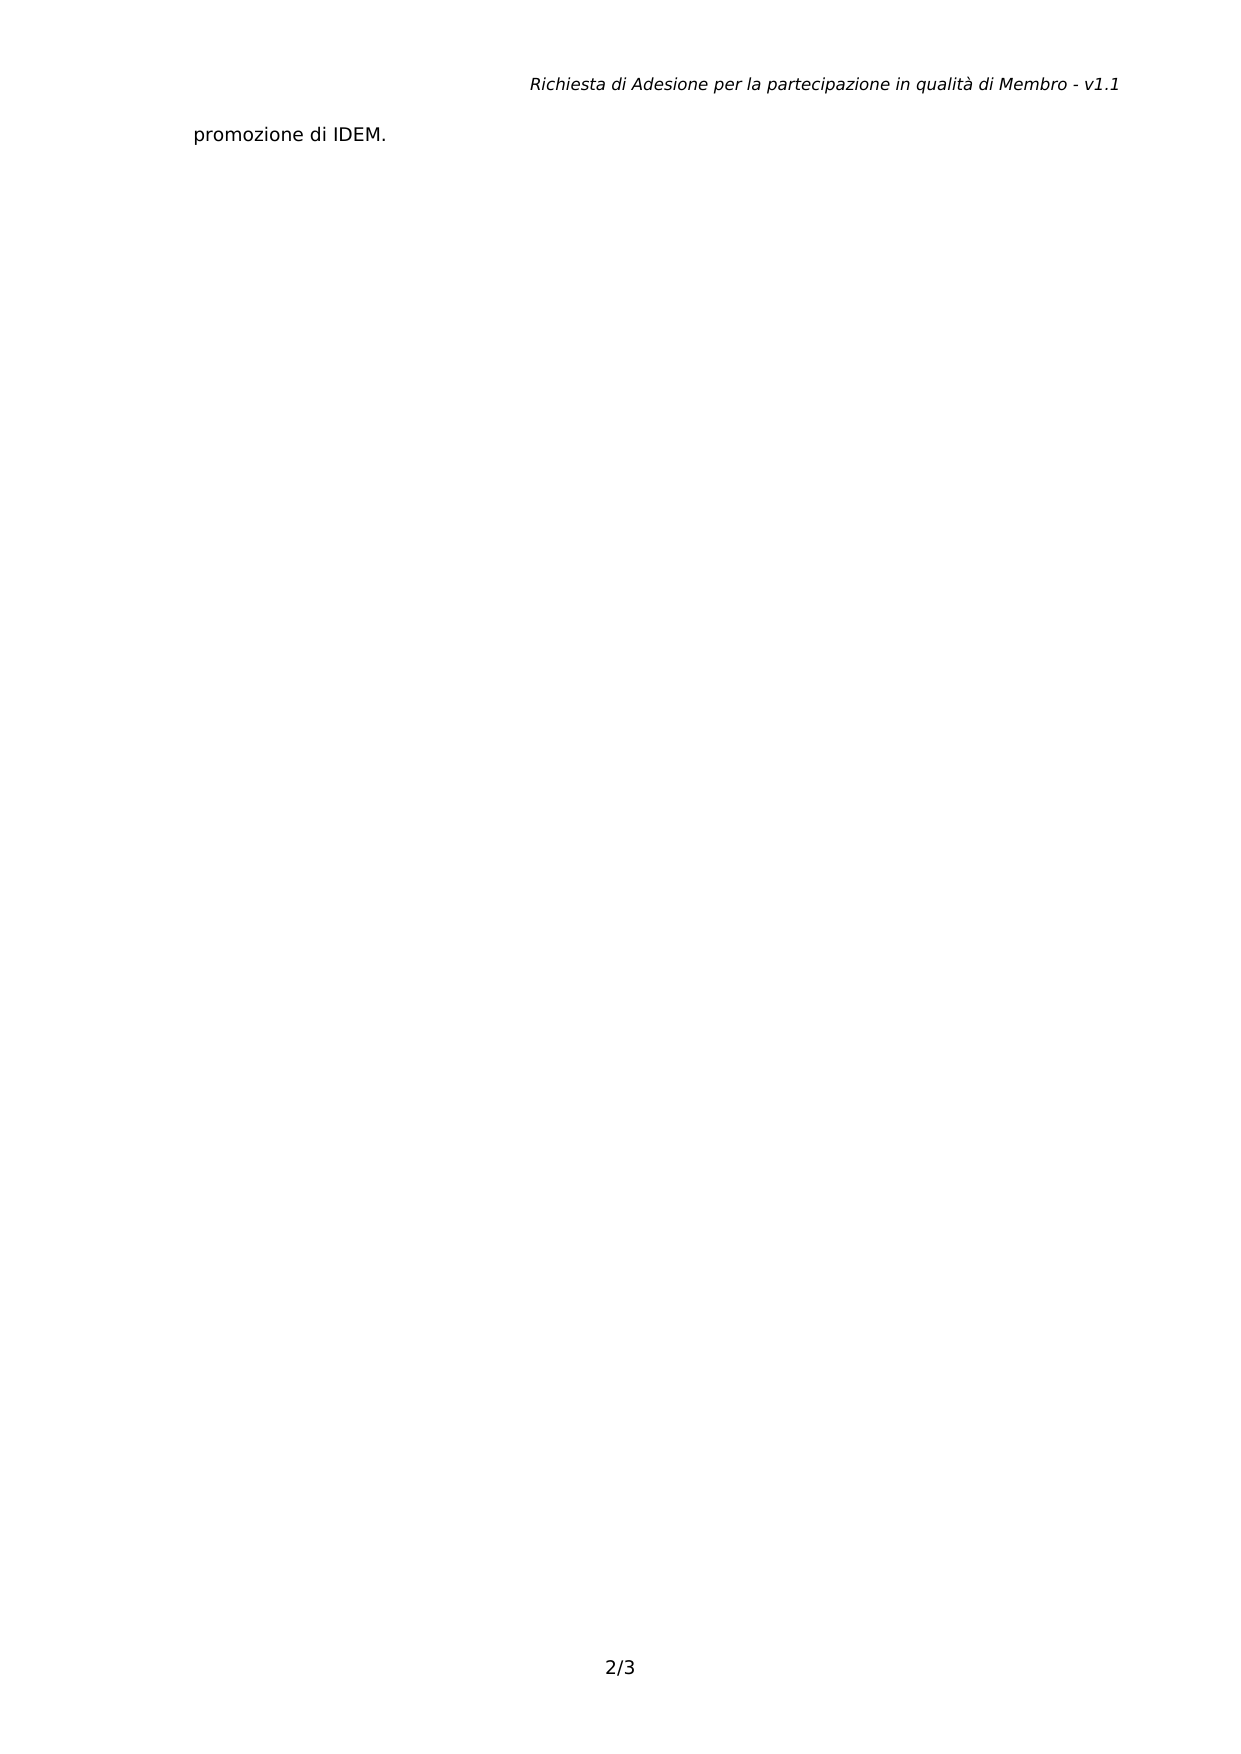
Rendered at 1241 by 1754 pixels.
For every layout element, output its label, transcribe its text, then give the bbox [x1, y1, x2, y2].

list promozione di IDEM. [156, 124, 1122, 146]
